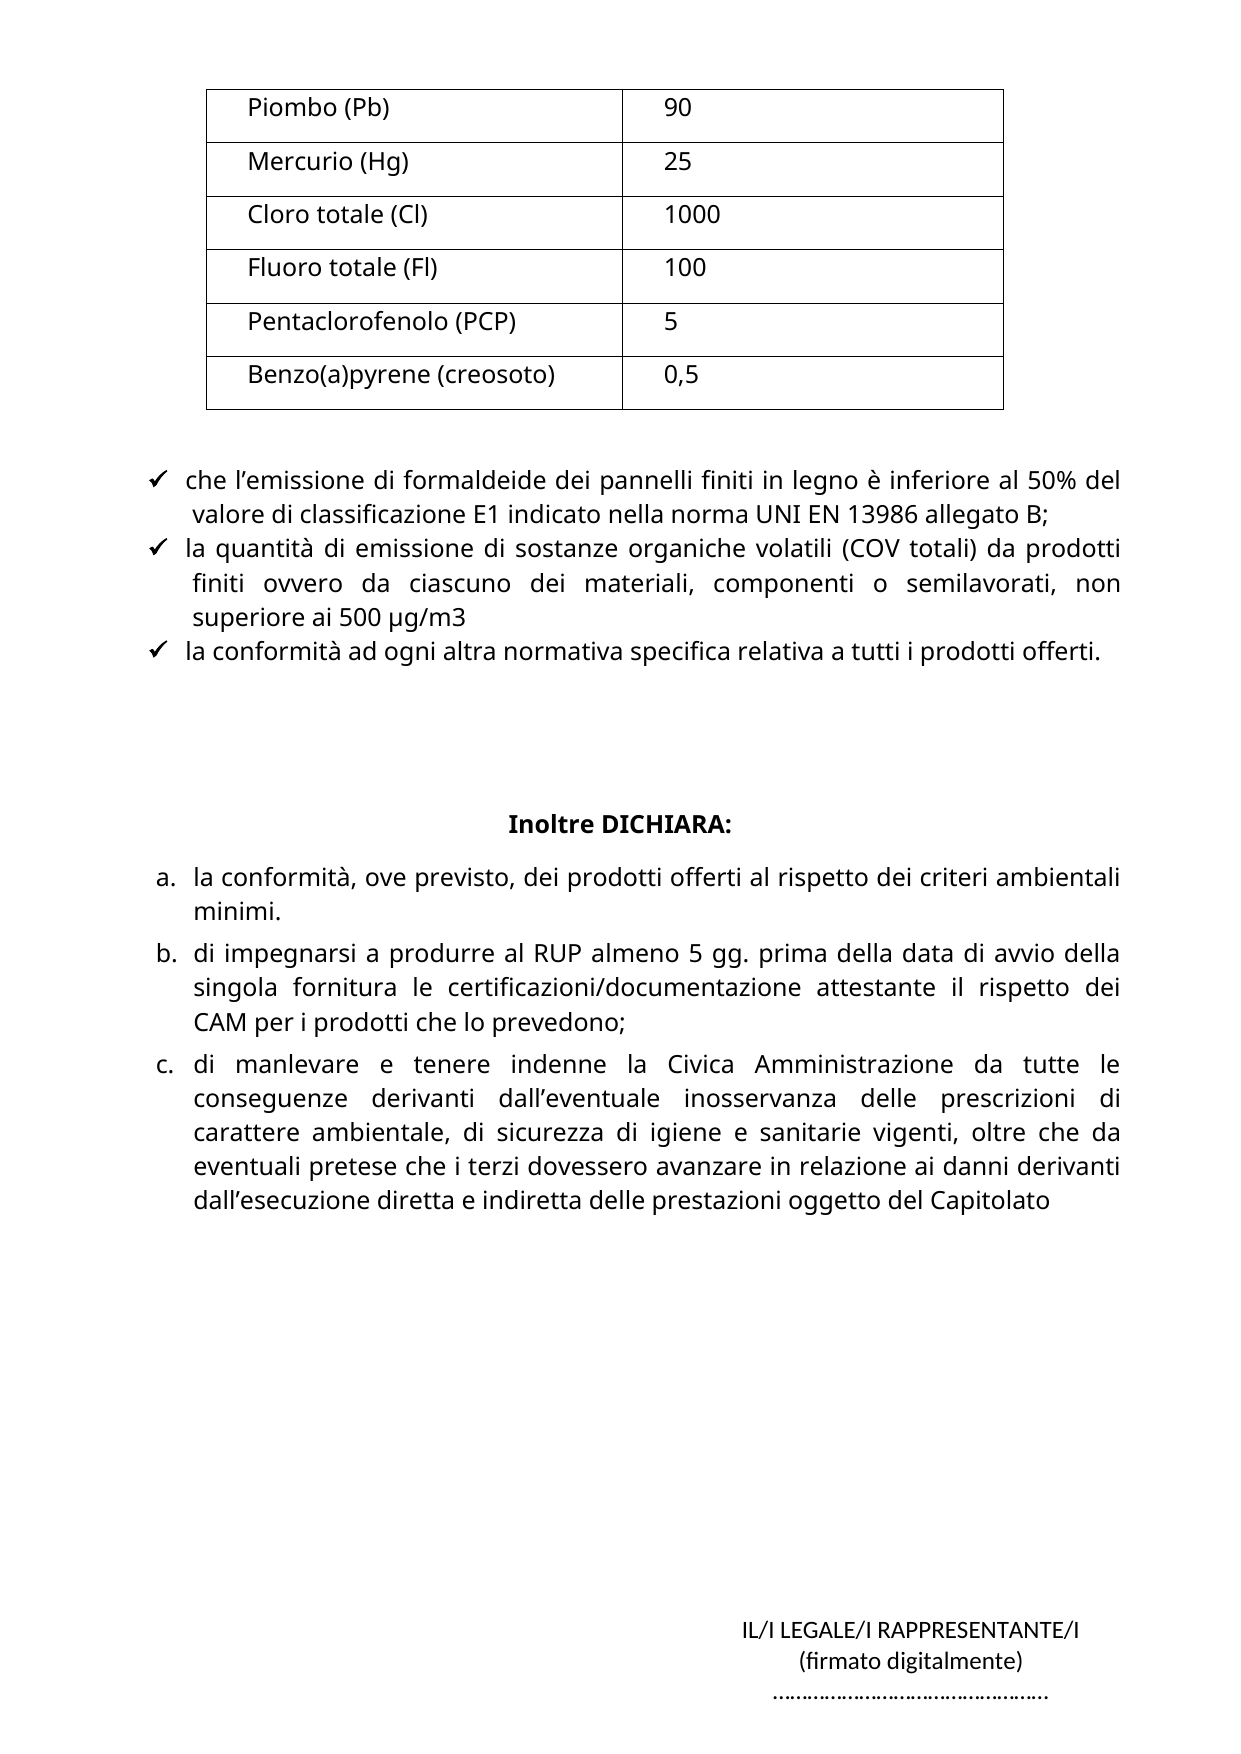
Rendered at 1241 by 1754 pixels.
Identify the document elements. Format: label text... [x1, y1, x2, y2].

table_cell Pentaclorofenolo (PCP) [207, 304, 622, 356]
table_cell 0,5 [623, 357, 1003, 409]
table_cell 100 [623, 250, 1003, 302]
list la quantità di emissione di sostanze organiche volatili (COV totali) da prodotti finiti ovvero da ciascuno dei materiali, componenti o semilavorati, non superiore ai 500 µg/m3 [148, 531, 1122, 633]
table_cell 90 [623, 90, 1003, 142]
table_cell Fluoro totale (Fl) [207, 250, 622, 302]
table_cell Piombo (Pb) [207, 90, 622, 142]
list la conformità ad ogni altra normativa specifica relativa a tutti i prodotti offerti. [148, 633, 1122, 667]
list la conformità, ove previsto, dei prodotti offerti al rispetto dei criteri ambientali minimi. [156, 859, 1122, 928]
list di impegnarsi a produrre al RUP almeno 5 gg. prima della data di avvio della singola fornitura le certificazioni/documentazione attestante il rispetto dei CAM per i prodotti che lo prevedono; [156, 936, 1122, 1038]
table_cell 25 [623, 143, 1003, 196]
table_cell 5 [623, 304, 1003, 356]
list di manlevare e tenere indenne la Civica Amministrazione da tutte le conseguenze derivanti dall’eventuale inosservanza delle prescrizioni di carattere ambientale, di sicurezza di igiene e sanitarie vigenti, oltre che da eventuali pretese che i terzi dovessero avanzare in relazione ai danni derivanti dall’esecuzione diretta e indiretta delle prestazioni oggetto del Capitolato [156, 1047, 1122, 1217]
table_cell 1000 [623, 197, 1003, 249]
table_cell Benzo(a)pyrene (creosoto) [207, 357, 622, 409]
text Inoltre DICHIARA: [118, 807, 1122, 841]
table_cell Mercurio (Hg) [207, 143, 622, 196]
list che l’emissione di formaldeide dei pannelli finiti in legno è inferiore al 50% del valore di classificazione E1 indicato nella norma UNI EN 13986 allegato B; [148, 463, 1122, 531]
table_cell Cloro totale (Cl) [207, 197, 622, 249]
